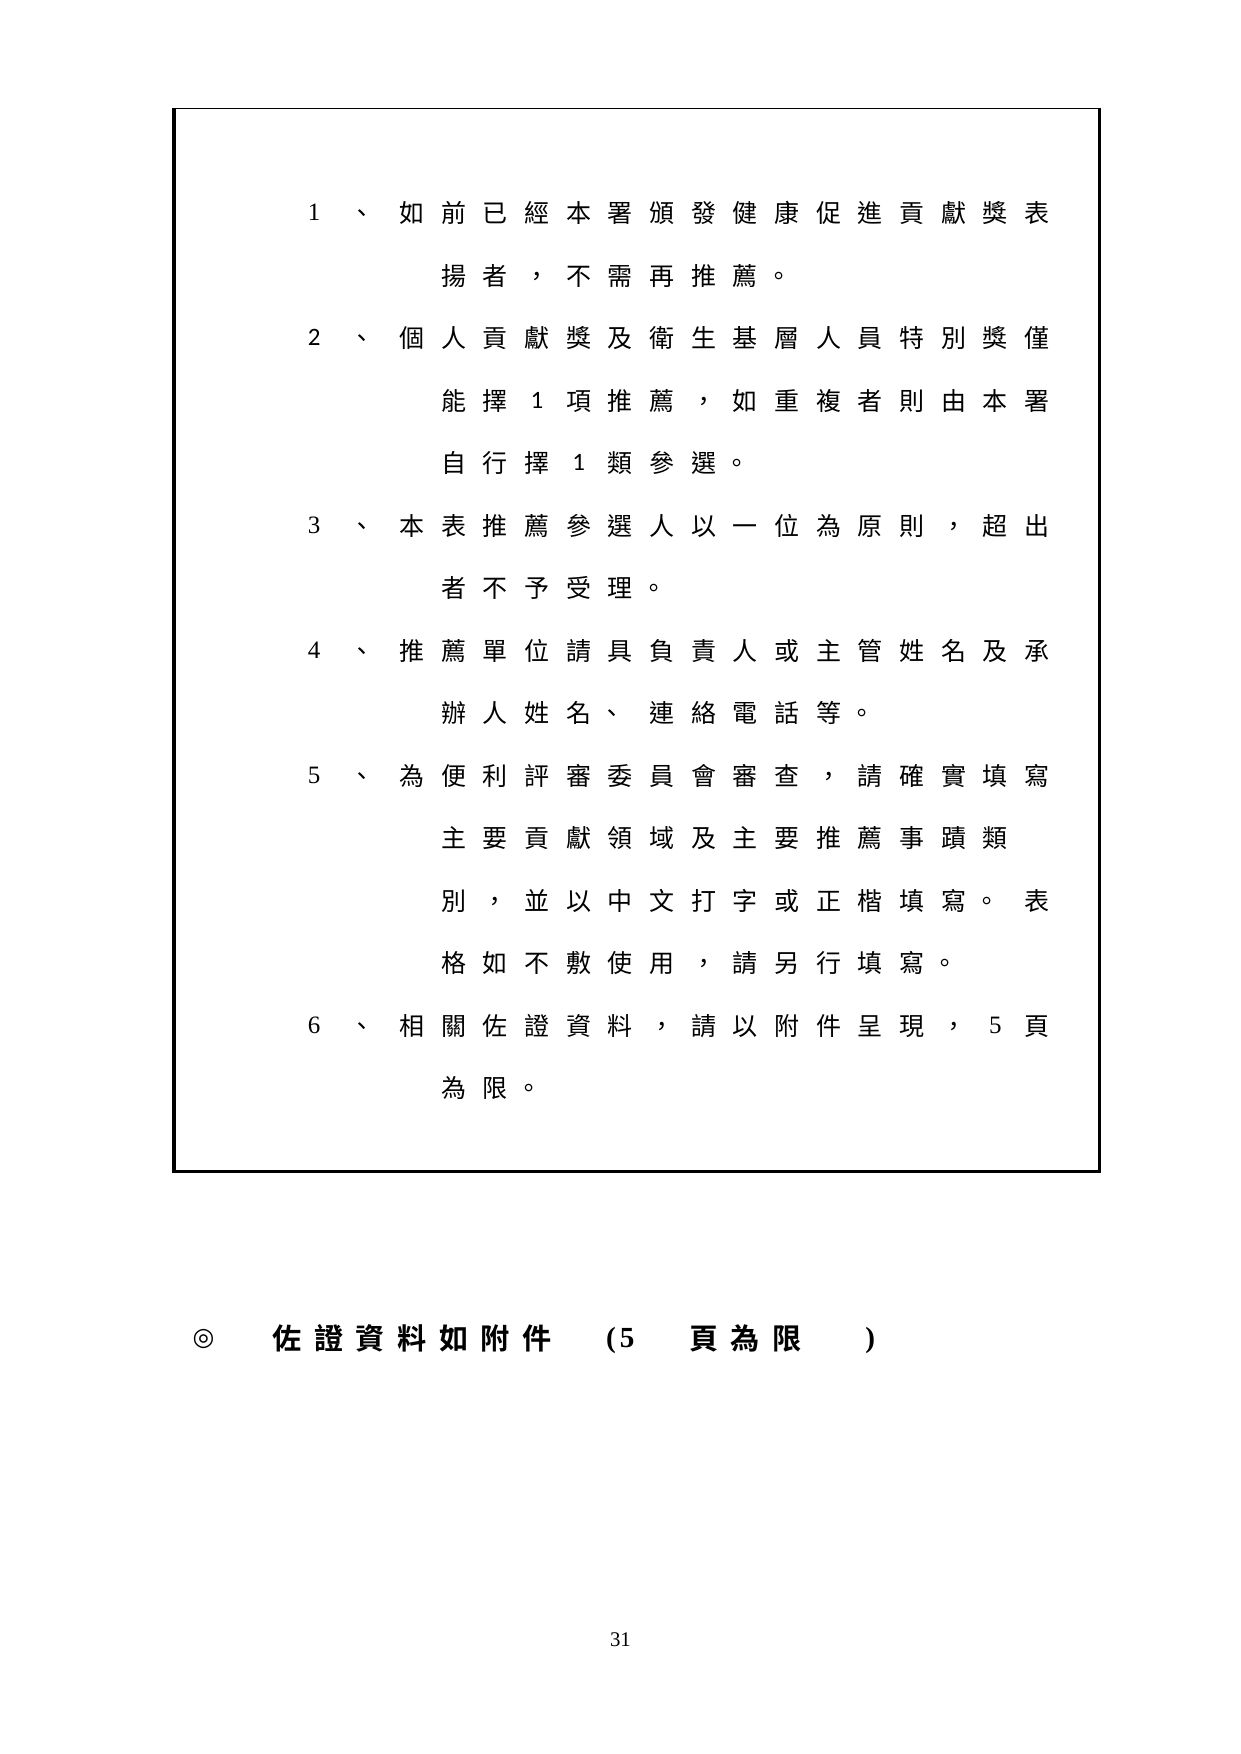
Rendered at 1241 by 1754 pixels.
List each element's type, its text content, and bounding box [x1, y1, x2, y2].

table_cell 如前已經本署頒發健康促進貢獻獎表揚者，不需再推薦。 個人貢獻獎及衛生基層人員特別獎僅能擇1項推薦，如重複者則由本署自行擇1類參選。 本表推薦參選人以一位為原則，超出者不予受理。 推薦單位請具負責人或主管姓名及承辦人姓名、連絡電話等。 為便利評審委員會審查，請確實填寫主要貢獻領域及主要推薦事蹟類別，並以中文打字或正楷填寫。表格如不敷使用，請另行填寫。 相關佐證資料，請以附件呈現，5頁為限。 [176, 109, 1098, 1170]
text ◎佐證資料如附件(5頁為限) [183, 1295, 1058, 1358]
